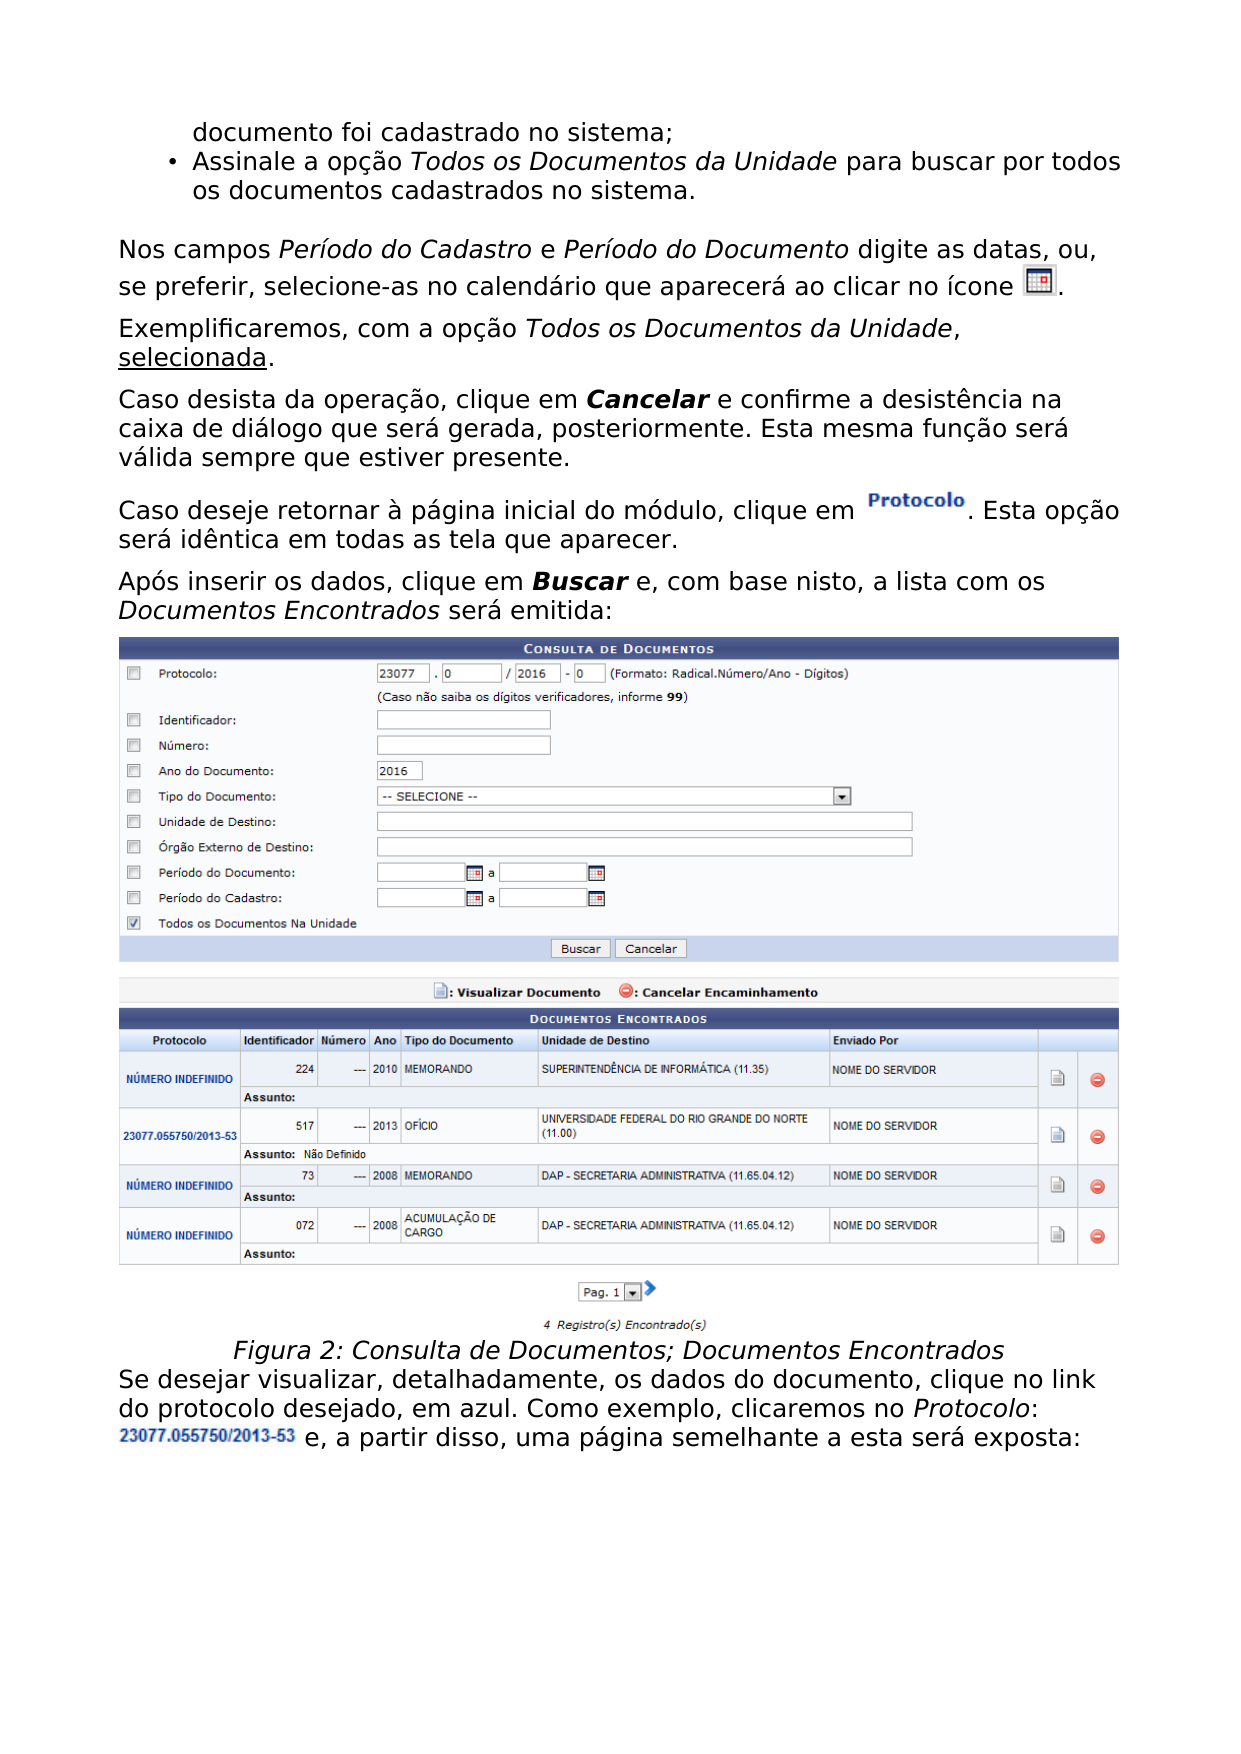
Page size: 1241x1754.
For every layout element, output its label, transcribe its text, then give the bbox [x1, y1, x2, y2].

text Após inserir os dados, clique em Buscar e, com base nisto, a lista com os Documentos Encontrados será emitida: [118, 567, 1122, 625]
list documento foi cadastrado no sistema; [177, 118, 1122, 147]
text Caso desista da operação, clique em Cancelar e confirme a desistência na caixa de diálogo que será gerada, posteriormente. Esta mesma função será válida sempre que estiver presente. [118, 385, 1122, 472]
text Exemplificaremos, com a opção Todos os Documentos da Unidade, selecionada. [118, 314, 1122, 372]
text Nos campos Período do Cadastro e Período do Documento digite as datas, ou, se preferir, selecione-as no calendário que aparecerá ao clicar no ícone . [118, 235, 1122, 301]
text Se desejar visualizar, detalhadamente, os dados do documento, clique no link do protocolo desejado, em azul. Como exemplo, clicaremos no Protocolo: e, a partir disso, uma página semelhante a esta será exposta: [118, 1365, 1122, 1453]
picture [118, 637, 1123, 1336]
picture [863, 484, 967, 520]
picture [1022, 264, 1057, 296]
picture [118, 1424, 297, 1447]
text Caso deseje retornar à página inicial do módulo, clique em . Esta opção será idêntica em todas as tela que aparecer. [118, 485, 1122, 554]
list Assinale a opção Todos os Documentos da Unidade para buscar por todos os documentos cadastrados no sistema. [177, 147, 1122, 206]
text Figura 2: Consulta de Documentos; Documentos Encontrados [118, 1336, 1122, 1365]
